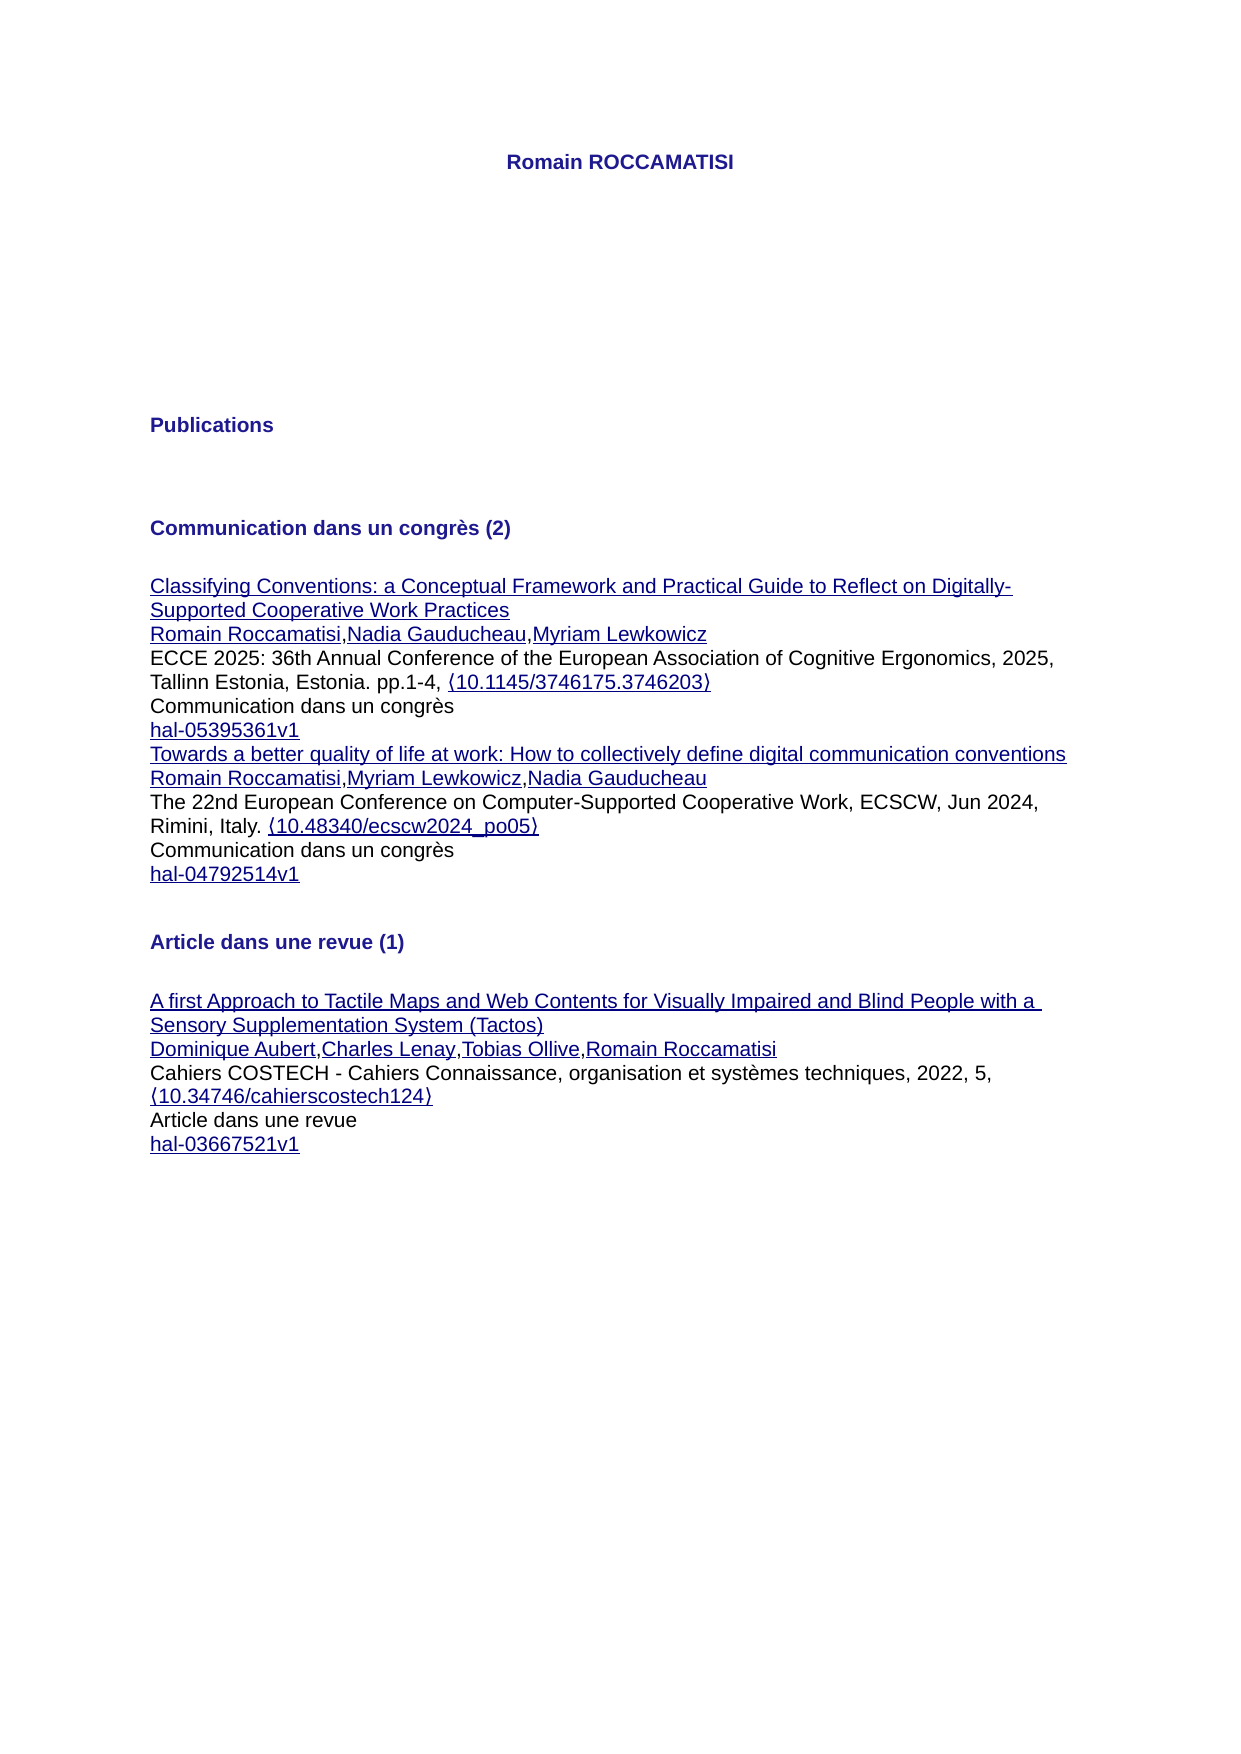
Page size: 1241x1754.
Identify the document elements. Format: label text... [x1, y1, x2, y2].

subtitle Romain ROCCAMATISI [150, 150, 1090, 174]
table_header Classifying Conventions: a Conceptual Framework and Practical Guide to Reflect on Digitally-Supported Cooperative Work Practices Romain Roccamatisi,Nadia Gauducheau,Myriam Lewkowicz ECCE 2025: 36th Annual Conference of the European Association of Cognitive Ergonomics, 2025, Tallinn Estonia, Estonia. pp.1-4, ⟨10.1145/3746175.3746203⟩ Communication dans un congrès hal-05395361v1 [150, 574, 1090, 742]
subtitle Article dans une revue (1) [150, 930, 1090, 954]
table_cell Towards a better quality of life at work: How to collectively define digital communication conventions Romain Roccamatisi,Myriam Lewkowicz,Nadia Gauducheau The 22nd European Conference on Computer-Supported Cooperative Work, ECSCW, Jun 2024, Rimini, Italy. ⟨10.48340/ecscw2024_po05⟩ Communication dans un congrès hal-04792514v1 [150, 742, 1090, 885]
table_header A first Approach to Tactile Maps and Web Contents for Visually Impaired and Blind People with a Sensory Supplementation System (Tactos) Dominique Aubert,Charles Lenay,Tobias Ollive,Romain Roccamatisi Cahiers COSTECH - Cahiers Connaissance, organisation et systèmes techniques, 2022, 5, ⟨10.34746/cahierscostech124⟩ Article dans une revue hal-03667521v1 [150, 989, 1090, 1156]
subtitle Communication dans un congrès (2) [150, 516, 1090, 539]
subtitle Publications [150, 412, 1090, 436]
